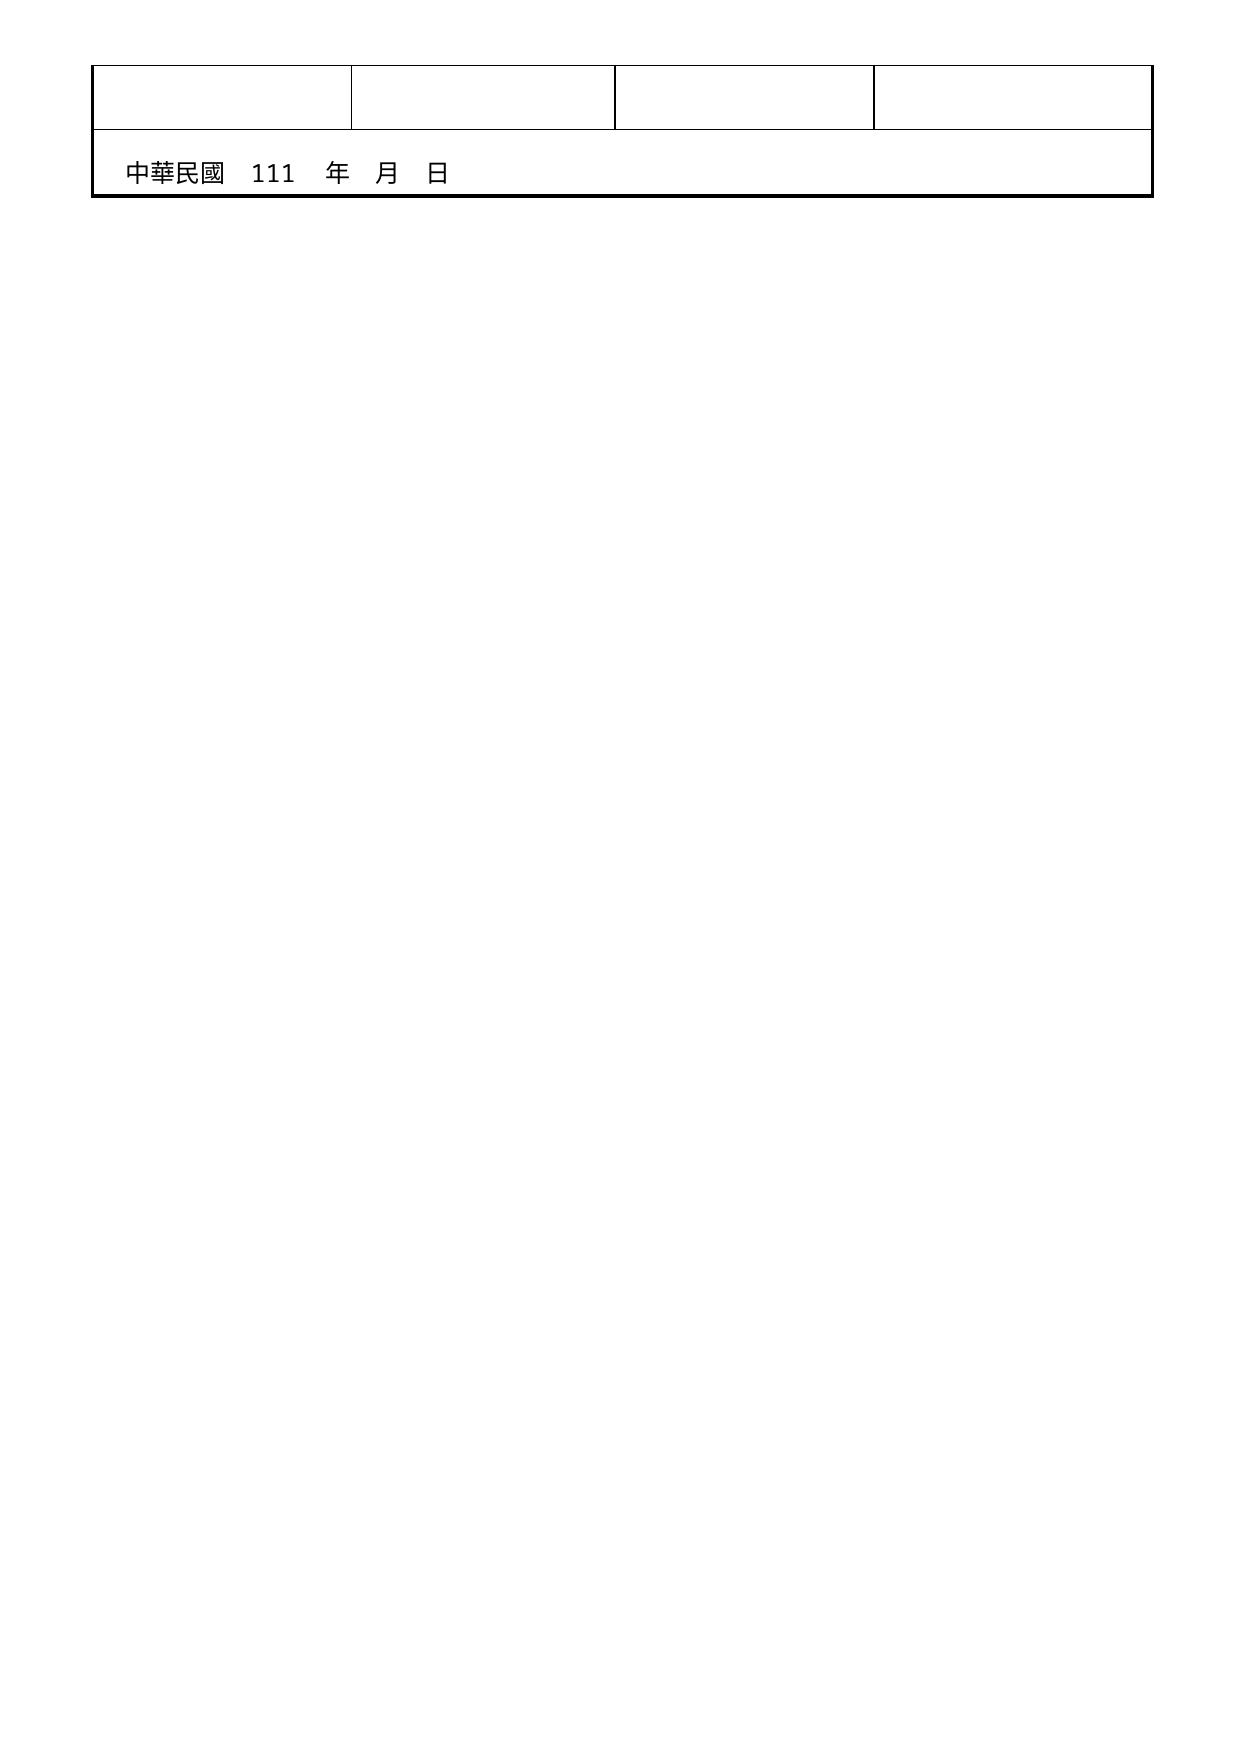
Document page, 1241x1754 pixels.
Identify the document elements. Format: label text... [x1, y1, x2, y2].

table_cell [352, 66, 614, 128]
table_cell [616, 66, 873, 128]
table_cell [875, 66, 1151, 128]
table_cell 中華民國 111 年 月 日 [94, 130, 1151, 194]
table_cell [94, 66, 351, 128]
